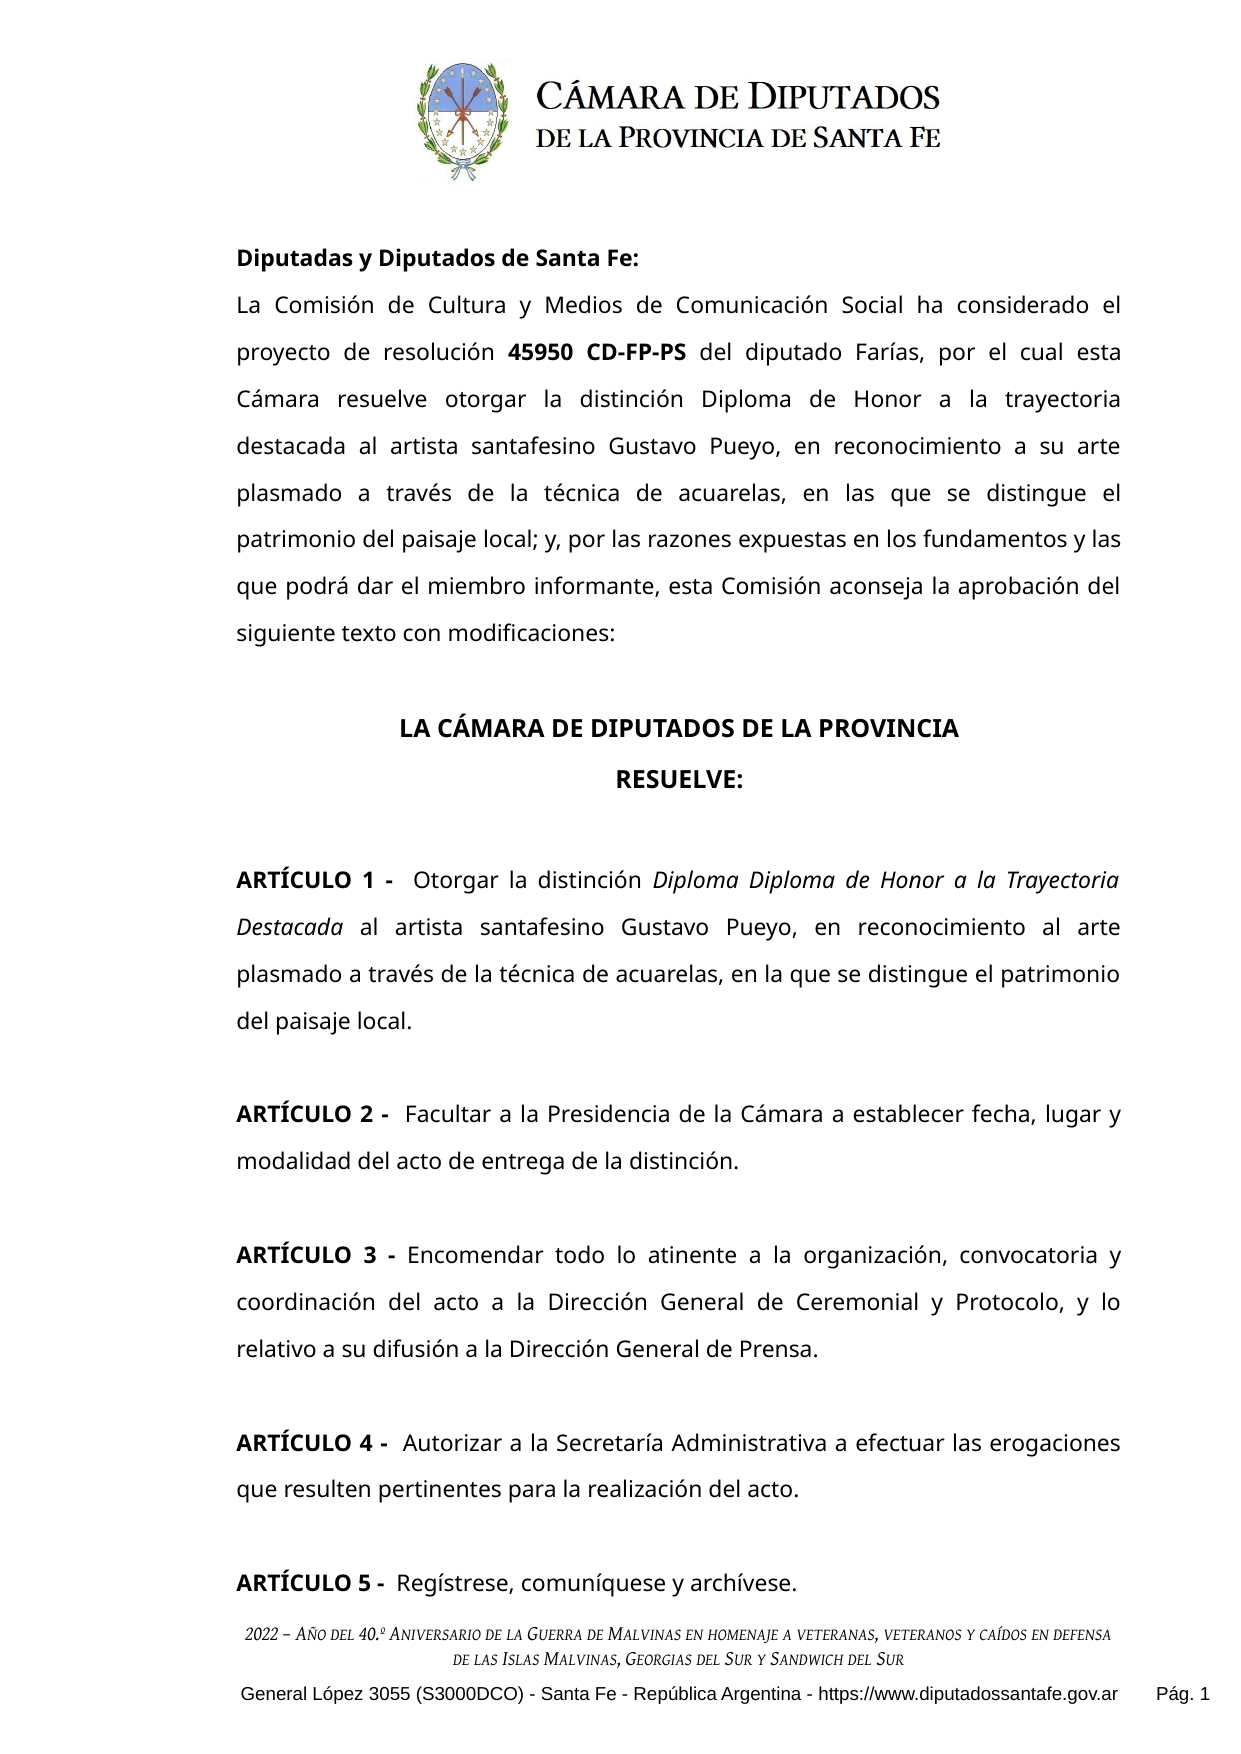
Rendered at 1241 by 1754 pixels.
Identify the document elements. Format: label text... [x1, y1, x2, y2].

text LA CÁMARA DE DIPUTADOS DE LA PROVINCIA [236, 711, 1122, 745]
text ARTÍCULO 4 - Autorizar a la Secretaría Administrativa a efectuar las erogaciones que resulten pertinentes para la realización del acto. [236, 1427, 1122, 1505]
text Diputadas y Diputados de Santa Fe: [236, 242, 1122, 273]
text La Comisión de Cultura y Medios de Comunicación Social ha considerado el proyecto de resolución 45950 CD-FP-PS del diputado Farías, por el cual esta Cámara resuelve otorgar la distinción Diploma de Honor a la trayectoria destacada al artista santafesino Gustavo Pueyo, en reconocimiento a su arte plasmado a través de la técnica de acuarelas, en las que se distingue el patrimonio del paisaje local; y, por las razones expuestas en los fundamentos y las que podrá dar el miembro informante, esta Comisión aconseja la aprobación del siguiente texto con modificaciones: [236, 289, 1122, 648]
text ARTÍCULO 5 - Regístrese, comuníquese y archívese. [236, 1567, 1122, 1598]
text ARTÍCULO 1 - Otorgar la distinción Diploma Diploma de Honor a la Trayectoria Destacada al artista santafesino Gustavo Pueyo, en reconocimiento al arte plasmado a través de la técnica de acuarelas, en la que se distingue el patrimonio del paisaje local. [236, 864, 1122, 1036]
text ARTÍCULO 2 - Facultar a la Presidencia de la Cámara a establecer fecha, lugar y modalidad del acto de entrega de la distinción. [236, 1098, 1122, 1177]
text ARTÍCULO 3 - Encomendar todo lo atinente a la organización, convocatoria y coordinación del acto a la Dirección General de Ceremonial y Protocolo, y lo relativo a su difusión a la Dirección General de Prensa. [236, 1239, 1122, 1364]
picture [413, 59, 945, 183]
text RESUELVE: [236, 762, 1122, 796]
